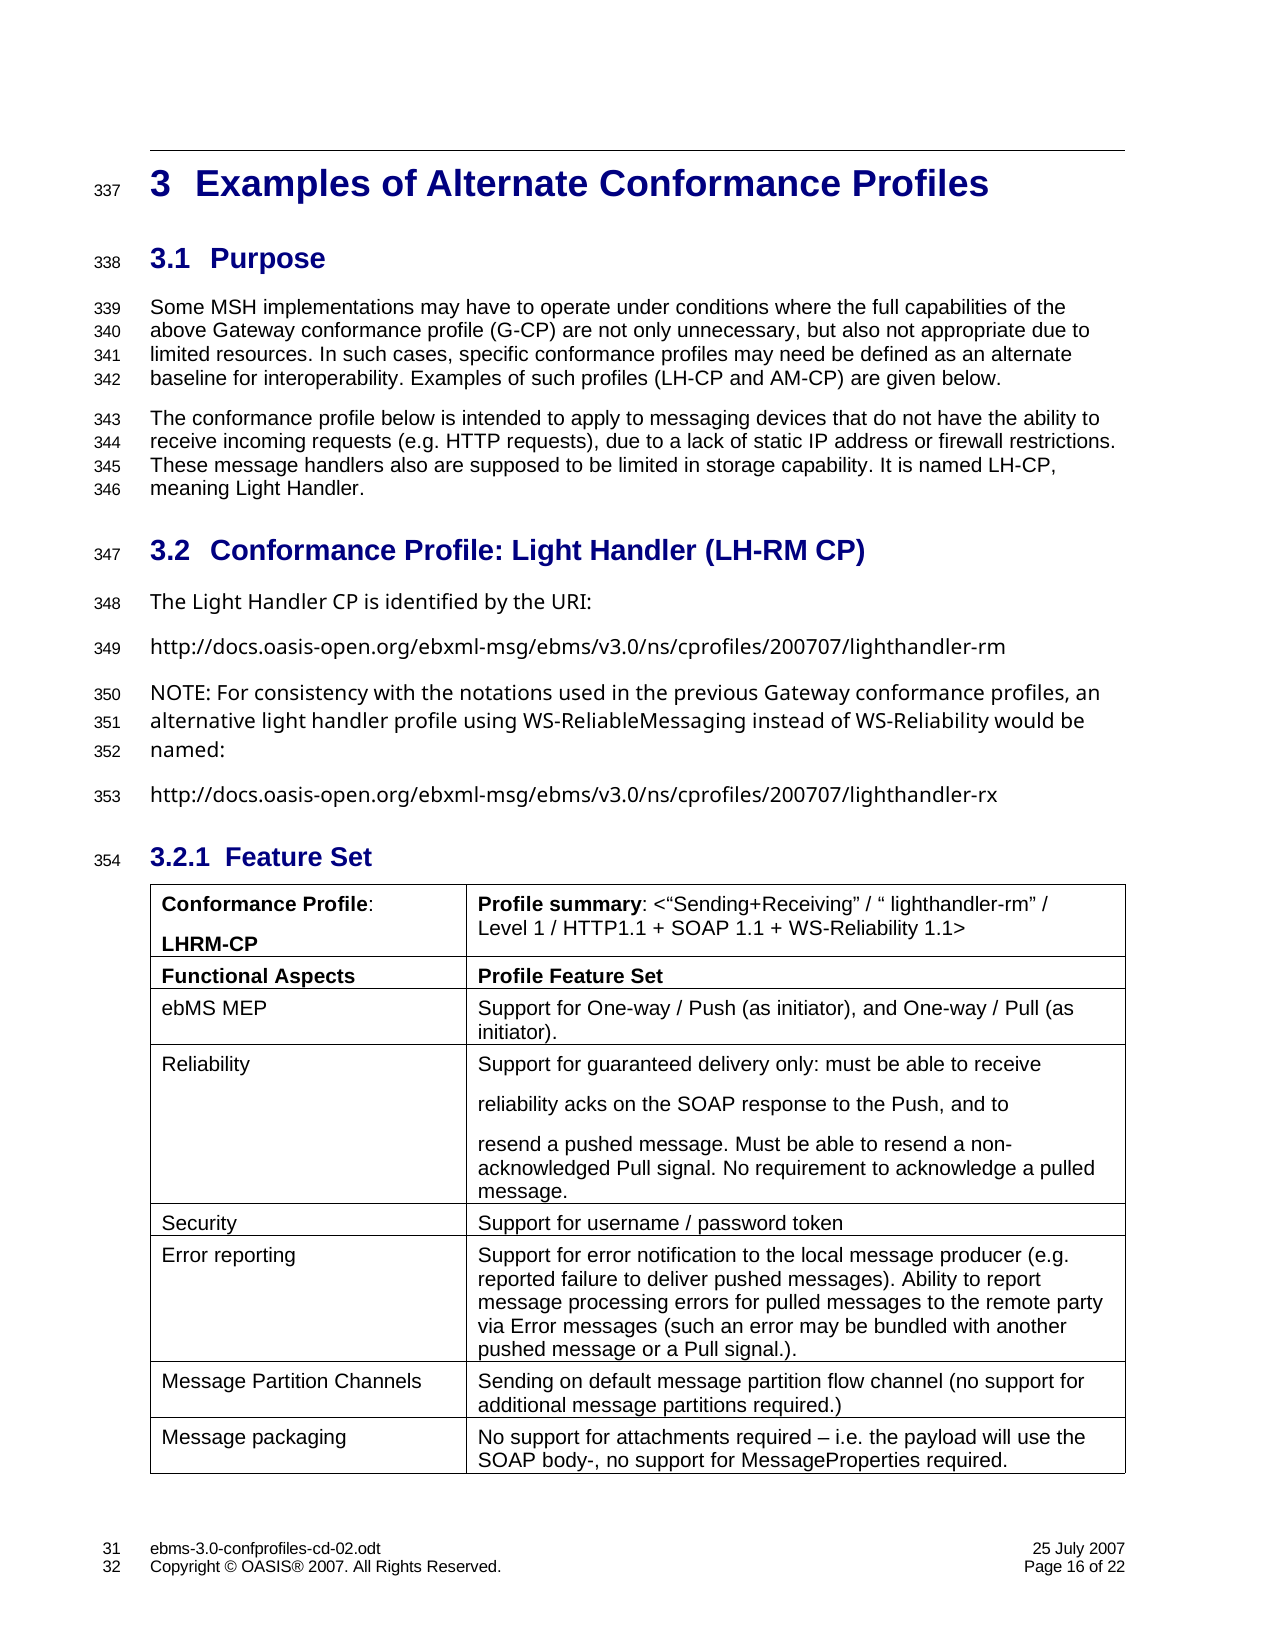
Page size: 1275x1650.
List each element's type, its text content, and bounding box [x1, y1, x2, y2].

table_cell Reliability [151, 1045, 466, 1203]
text Some MSH implementations may have to operate under conditions where the full capabilities of the above Gateway conformance profile (G-CP) are not only unnecessary, but also not appropriate due to limited resources. In such cases, specific conformance profiles may need be defined as an alternate baseline for interoperability. Examples of such profiles (LH-CP and AM-CP) are given below. [150, 295, 1125, 389]
table_header Profile summary: <“Sending+Receiving” / “ lighthandler-rm” / Level 1 / HTTP1.1 + SOAP 1.1 + WS-Reliability 1.1> [467, 885, 1125, 956]
text NOTE: For consistency with the notations used in the previous Gateway conformance profiles, an alternative light handler profile using WS-ReliableMessaging instead of WS-Reliability would be named: [150, 677, 1125, 763]
table_cell Support for error notification to the local message producer (e.g. reported failure to deliver pushed messages). Ability to report message processing errors for pulled messages to the remote party via Error messages (such an error may be bundled with another pushed message or a Pull signal.). [467, 1236, 1125, 1361]
table_header Conformance Profile: LHRM-CP [151, 885, 466, 956]
subtitle Examples of Alternate Conformance Profiles [150, 151, 1125, 204]
subtitle Purpose [150, 242, 1125, 274]
table_cell Error reporting [151, 1236, 466, 1361]
text The Light Handler CP is identified by the URI: [150, 587, 1125, 616]
table_cell Support for One-way / Push (as initiator), and One-way / Pull (as initiator). [467, 989, 1125, 1044]
table_cell Message packaging [151, 1418, 466, 1473]
subtitle Feature Set [150, 842, 1125, 872]
table_cell Message Partition Channels [151, 1362, 466, 1417]
table_cell Functional Aspects [151, 957, 466, 988]
table_cell Support for username / password token [467, 1204, 1125, 1235]
subtitle Conformance Profile: Light Handler (LH-RM CP) [150, 534, 1125, 566]
table_cell Sending on default message partition flow channel (no support for additional message partitions required.) [467, 1362, 1125, 1417]
table_cell Support for guaranteed delivery only: must be able to receive reliability acks on the SOAP response to the Push, and to resend a pushed message. Must be able to resend a non-acknowledged Pull signal. No requirement to acknowledge a pulled message. [467, 1045, 1125, 1203]
table_cell No support for attachments required – i.e. the payload will use the SOAP body-, no support for MessageProperties required. [467, 1418, 1125, 1473]
table_cell Profile Feature Set [467, 957, 1125, 988]
text http://docs.oasis-open.org/ebxml-msg/ebms/v3.0/ns/cprofiles/200707/lighthandler-rm [150, 632, 1125, 661]
text http://docs.oasis-open.org/ebxml-msg/ebms/v3.0/ns/cprofiles/200707/lighthandler-rx [150, 780, 1125, 808]
text The conformance profile below is intended to apply to messaging devices that do not have the ability to receive incoming requests (e.g. HTTP requests), due to a lack of static IP address or firewall restrictions. These message handlers also are supposed to be limited in storage capability. It is named LH-CP, meaning Light Handler. [150, 406, 1125, 500]
table_cell Security [151, 1204, 466, 1235]
table_cell ebMS MEP [151, 989, 466, 1044]
